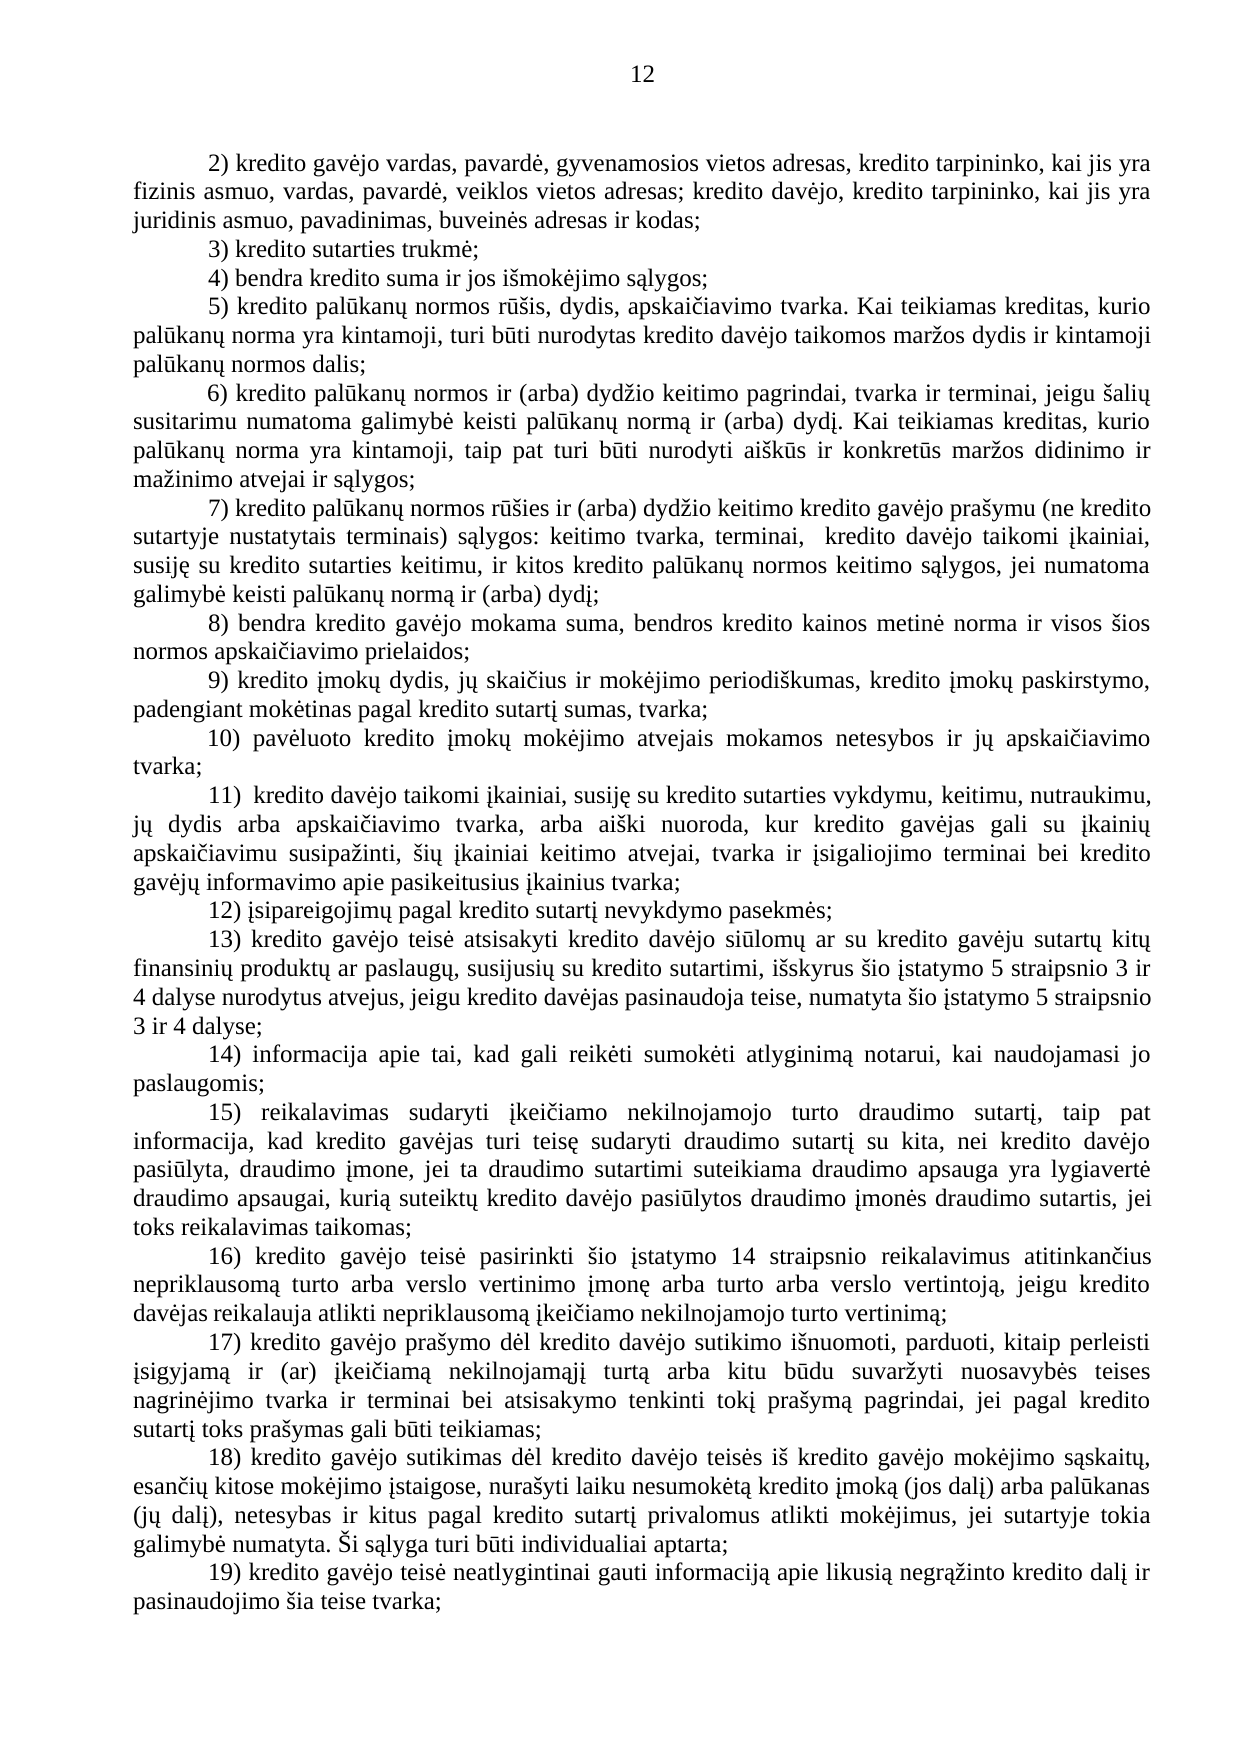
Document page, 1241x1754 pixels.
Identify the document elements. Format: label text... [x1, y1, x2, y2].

text 12) įsipareigojimų pagal kredito sutartį nevykdymo pasekmės; [133, 896, 1152, 924]
text 16) kredito gavėjo teisė pasirinkti šio įstatymo 14 straipsnio reikalavimus atitinkančius nepriklausomą turto arba verslo vertinimo įmonę arba turto arba verslo vertintoją, jeigu kredito davėjas reikalauja atlikti nepriklausomą įkeičiamo nekilnojamojo turto vertinimą; [133, 1241, 1152, 1327]
text 7) kredito palūkanų normos rūšies ir (arba) dydžio keitimo kredito gavėjo prašymu (ne kredito sutartyje nustatytais terminais) sąlygos: keitimo tvarka, terminai, kredito davėjo taikomi įkainiai, susiję su kredito sutarties keitimu, ir kitos kredito palūkanų normos keitimo sąlygos, jei numatoma galimybė keisti palūkanų normą ir (arba) dydį; [133, 493, 1152, 608]
text 2) kredito gavėjo vardas, pavardė, gyvenamosios vietos adresas, kredito tarpininko, kai jis yra fizinis asmuo, vardas, pavardė, veiklos vietos adresas; kredito davėjo, kredito tarpininko, kai jis yra juridinis asmuo, pavadinimas, buveinės adresas ir kodas; [133, 148, 1152, 234]
text 8) bendra kredito gavėjo mokama suma, bendros kredito kainos metinė norma ir visos šios normos apskaičiavimo prielaidos; [133, 608, 1152, 665]
text 5) kredito palūkanų normos rūšis, dydis, apskaičiavimo tvarka. Kai teikiamas kreditas, kurio palūkanų norma yra kintamoji, turi būti nurodytas kredito davėjo taikomos maržos dydis ir kintamoji palūkanų normos dalis; [133, 291, 1152, 378]
text 17) kredito gavėjo prašymo dėl kredito davėjo sutikimo išnuomoti, parduoti, kitaip perleisti įsigyjamą ir (ar) įkeičiamą nekilnojamąjį turtą arba kitu būdu suvaržyti nuosavybės teises nagrinėjimo tvarka ir terminai bei atsisakymo tenkinti tokį prašymą pagrindai, jei pagal kredito sutartį toks prašymas gali būti teikiamas; [133, 1327, 1152, 1442]
text 6) kredito palūkanų normos ir (arba) dydžio keitimo pagrindai, tvarka ir terminai, jeigu šalių susitarimu numatoma galimybė keisti palūkanų normą ir (arba) dydį. Kai teikiamas kreditas, kurio palūkanų norma yra kintamoji, taip pat turi būti nurodyti aiškūs ir konkretūs maržos didinimo ir mažinimo atvejai ir sąlygos; [133, 378, 1152, 493]
text 4) bendra kredito suma ir jos išmokėjimo sąlygos; [133, 263, 1152, 291]
text 13) kredito gavėjo teisė atsisakyti kredito davėjo siūlomų ar su kredito gavėju sutartų kitų finansinių produktų ar paslaugų, susijusių su kredito sutartimi, išskyrus šio įstatymo 5 straipsnio 3 ir 4 dalyse nurodytus atvejus, jeigu kredito davėjas pasinaudoja teise, numatyta šio įstatymo 5 straipsnio 3 ir 4 dalyse; [133, 924, 1152, 1039]
text 11) kredito davėjo taikomi įkainiai, susiję su kredito sutarties vykdymu, keitimu, nutraukimu, jų dydis arba apskaičiavimo tvarka, arba aiški nuoroda, kur kredito gavėjas gali su įkainių apskaičiavimu susipažinti, šių įkainiai keitimo atvejai, tvarka ir įsigaliojimo terminai bei kredito gavėjų informavimo apie pasikeitusius įkainius tvarka; [133, 780, 1152, 896]
text 10) pavėluoto kredito įmokų mokėjimo atvejais mokamos netesybos ir jų apskaičiavimo tvarka; [133, 723, 1152, 780]
text 3) kredito sutarties trukmė; [133, 234, 1152, 263]
text 14) informacija apie tai, kad gali reikėti sumokėti atlyginimą notarui, kai naudojamasi jo paslaugomis; [133, 1039, 1152, 1097]
text 18) kredito gavėjo sutikimas dėl kredito davėjo teisės iš kredito gavėjo mokėjimo sąskaitų, esančių kitose mokėjimo įstaigose, nurašyti laiku nesumokėtą kredito įmoką (jos dalį) arba palūkanas (jų dalį), netesybas ir kitus pagal kredito sutartį privalomus atlikti mokėjimus, jei sutartyje tokia galimybė numatyta. Ši sąlyga turi būti individualiai aptarta; [133, 1442, 1152, 1557]
text 19) kredito gavėjo teisė neatlygintinai gauti informaciją apie likusią negrąžinto kredito dalį ir pasinaudojimo šia teise tvarka; [133, 1557, 1152, 1615]
text 9) kredito įmokų dydis, jų skaičius ir mokėjimo periodiškumas, kredito įmokų paskirstymo, padengiant mokėtinas pagal kredito sutartį sumas, tvarka; [133, 665, 1152, 723]
text 15) reikalavimas sudaryti įkeičiamo nekilnojamojo turto draudimo sutartį, taip pat informacija, kad kredito gavėjas turi teisę sudaryti draudimo sutartį su kita, nei kredito davėjo pasiūlyta, draudimo įmone, jei ta draudimo sutartimi suteikiama draudimo apsauga yra lygiavertė draudimo apsaugai, kurią suteiktų kredito davėjo pasiūlytos draudimo įmonės draudimo sutartis, jei toks reikalavimas taikomas; [133, 1097, 1152, 1241]
